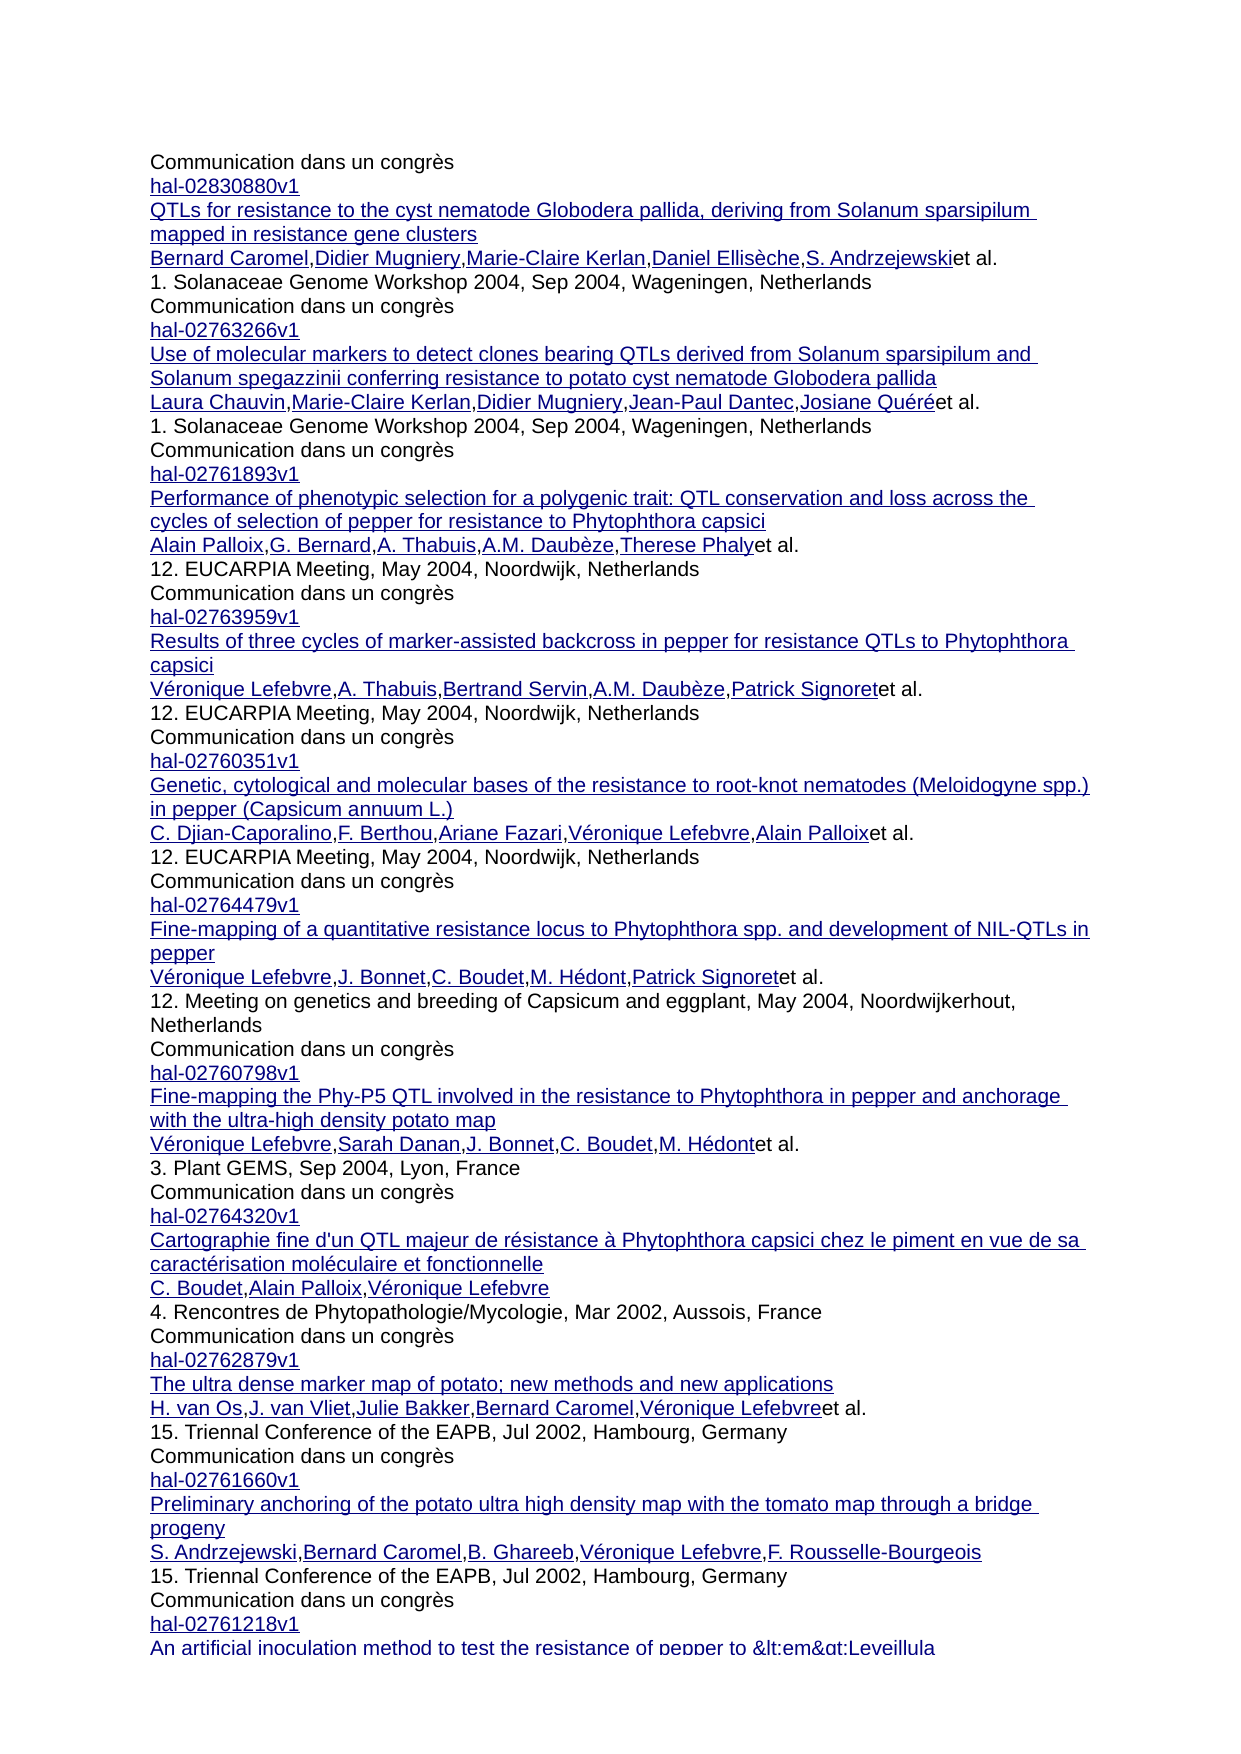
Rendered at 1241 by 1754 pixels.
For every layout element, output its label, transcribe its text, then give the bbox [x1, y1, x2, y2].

table_cell Performance of phenotypic selection for a polygenic trait: QTL conservation and loss across the cycles of selection of pepper for resistance to Phytophthora capsici Alain Palloix,G. Bernard,A. Thabuis,A.M. Daubèze,Therese Phalyet al. 12. EUCARPIA Meeting, May 2004, Noordwijk, Netherlands Communication dans un congrès hal-02763959v1 [150, 485, 1090, 629]
table_cell Fine-mapping the Phy-P5 QTL involved in the resistance to Phytophthora in pepper and anchorage with the ultra-high density potato map Véronique Lefebvre,Sarah Danan,J. Bonnet,C. Boudet,M. Hédontet al. 3. Plant GEMS, Sep 2004, Lyon, France Communication dans un congrès hal-02764320v1 [150, 1084, 1090, 1228]
table_cell Cartographie fine d'un QTL majeur de résistance à Phytophthora capsici chez le piment en vue de sa caractérisation moléculaire et fonctionnelle C. Boudet,Alain Palloix,Véronique Lefebvre 4. Rencontres de Phytopathologie/Mycologie, Mar 2002, Aussois, France Communication dans un congrès hal-02762879v1 [150, 1228, 1090, 1372]
table_cell QTLs for resistance to the cyst nematode Globodera pallida, deriving from Solanum sparsipilum mapped in resistance gene clusters Bernard Caromel,Didier Mugniery,Marie-Claire Kerlan,Daniel Ellisèche,S. Andrzejewskiet al. 1. Solanaceae Genome Workshop 2004, Sep 2004, Wageningen, Netherlands Communication dans un congrès hal-02763266v1 [150, 198, 1090, 342]
table_cell in pepper (Capsicum annuum L.) C. Djian-Caporalino,F. Berthou,Ariane Fazari,Véronique Lefebvre,Alain Palloixet al. 12. EUCARPIA Meeting, May 2004, Noordwijk, Netherlands Communication dans un congrès hal-02764479v1 [150, 795, 1090, 917]
table_cell Genetic, cytological and molecular bases of the resistance to root-knot nematodes (Meloidogyne spp.) [150, 773, 1090, 794]
table_cell Preliminary anchoring of the potato ultra high density map with the tomato map through a bridge progeny S. Andrzejewski,Bernard Caromel,B. Ghareeb,Véronique Lefebvre,F. Rousselle-Bourgeois 15. Triennal Conference of the EAPB, Jul 2002, Hambourg, Germany Communication dans un congrès hal-02761218v1 [150, 1492, 1090, 1635]
table_cell An artificial inoculation method to test the resistance of pepper to &lt;em&gt;Leveillula [150, 1635, 1090, 1655]
table_cell Use of molecular markers to detect clones bearing QTLs derived from Solanum sparsipilum and Solanum spegazzinii conferring resistance to potato cyst nematode Globodera pallida Laura Chauvin,Marie-Claire Kerlan,Didier Mugniery,Jean-Paul Dantec,Josiane Quéréet al. 1. Solanaceae Genome Workshop 2004, Sep 2004, Wageningen, Netherlands Communication dans un congrès hal-02761893v1 [150, 342, 1090, 485]
table_cell The ultra dense marker map of potato; new methods and new applications H. van Os,J. van Vliet,Julie Bakker,Bernard Caromel,Véronique Lefebvreet al. 15. Triennal Conference of the EAPB, Jul 2002, Hambourg, Germany Communication dans un congrès hal-02761660v1 [150, 1372, 1090, 1492]
table_cell Communication dans un congrès hal-02830880v1 [150, 150, 1090, 198]
table_cell pepper Véronique Lefebvre,J. Bonnet,C. Boudet,M. Hédont,Patrick Signoretet al. 12. Meeting on genetics and breeding of Capsicum and eggplant, May 2004, Noordwijkerhout, Netherlands Communication dans un congrès hal-02760798v1 [150, 939, 1090, 1084]
table_cell Fine-mapping of a quantitative resistance locus to Phytophthora spp. and development of NIL-QTLs in [150, 917, 1090, 938]
table_cell Results of three cycles of marker-assisted backcross in pepper for resistance QTLs to Phytophthora capsici Véronique Lefebvre,A. Thabuis,Bertrand Servin,A.M. Daubèze,Patrick Signoretet al. 12. EUCARPIA Meeting, May 2004, Noordwijk, Netherlands Communication dans un congrès hal-02760351v1 [150, 629, 1090, 773]
